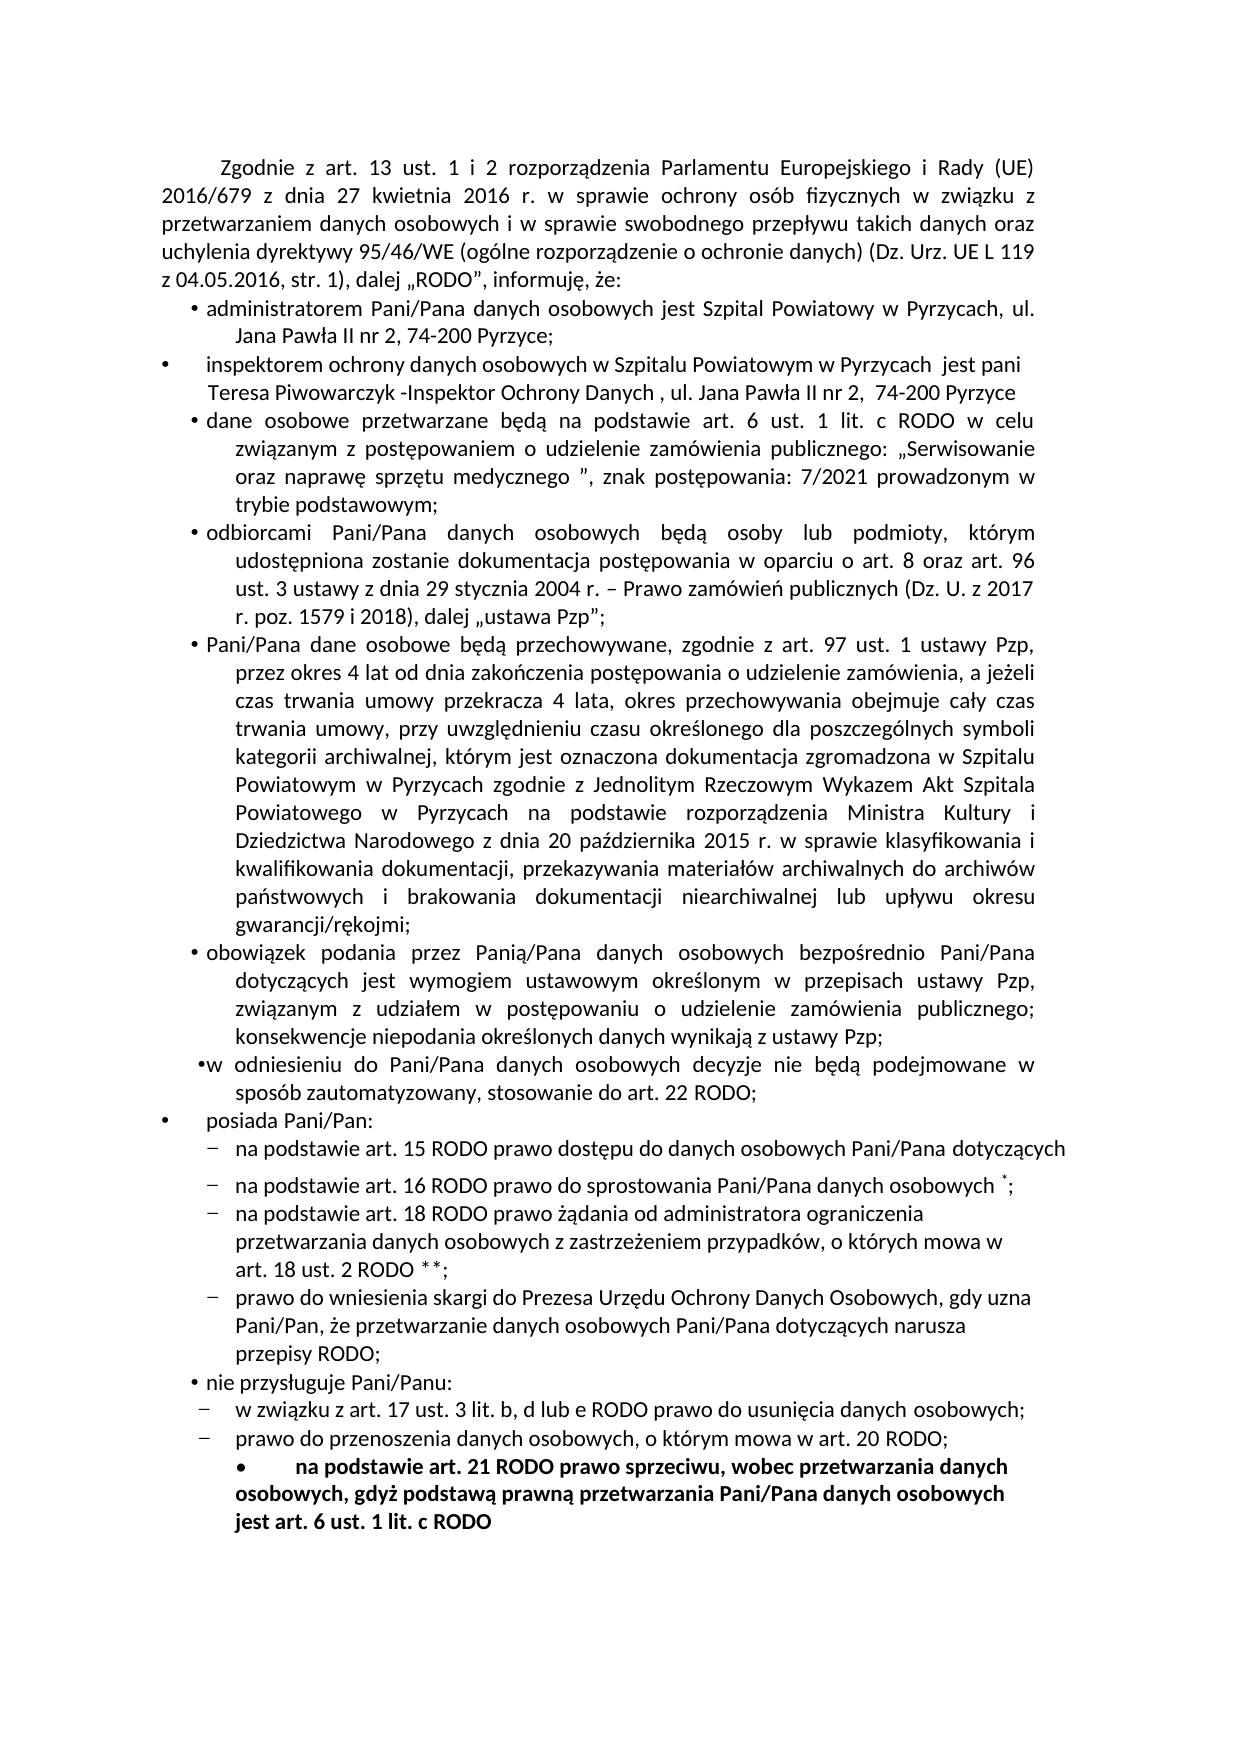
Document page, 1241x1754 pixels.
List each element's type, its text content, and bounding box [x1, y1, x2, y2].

list dane osobowe przetwarzane będą na podstawie art. 6 ust. 1 lit. c RODO w celu związanym z postępowaniem o udzielenie zamówienia publicznego: „Serwisowanie oraz naprawę sprzętu medycznego ”, znak postępowania: 7/2021 prowadzonym w trybie podstawowym; [191, 406, 1036, 518]
list na podstawie art. 18 RODO prawo żądania od administratora ograniczenia przetwarzania danych osobowych z zastrzeżeniem przypadków, o których mowa w art. 18 ust. 2 RODO **; [206, 1199, 1036, 1283]
subtitle na podstawie art. 21 RODO prawo sprzeciwu, wobec przetwarzania danych osobowych, gdyż podstawą prawną przetwarzania Pani/Pana danych osobowych jest art. 6 ust. 1 lit. c RODO [235, 1452, 1036, 1535]
list odbiorcami Pani/Pana danych osobowych będą osoby lub podmioty, którym udostępniona zostanie dokumentacja postępowania w oparciu o art. 8 oraz art. 96 ust. 3 ustawy z dnia 29 stycznia 2004 r. – Prawo zamówień publicznych (Dz. U. z 2017 r. poz. 1579 i 2018), dalej „ustawa Pzp”; [191, 518, 1036, 630]
list inspektorem ochrony danych osobowych w Szpitalu Powiatowym w Pyrzycach jest pani [161, 350, 1093, 378]
list w odniesieniu do Pani/Pana danych osobowych decyzje nie będą podejmowane w sposób zautomatyzowany, stosowanie do art. 22 RODO; [198, 1050, 1036, 1106]
list Pani/Pana dane osobowe będą przechowywane, zgodnie z art. 97 ust. 1 ustawy Pzp, przez okres 4 lat od dnia zakończenia postępowania o udzielenie zamówienia, a jeżeli czas trwania umowy przekracza 4 lata, okres przechowywania obejmuje cały czas trwania umowy, przy uwzględnieniu czasu określonego dla poszczególnych symboli kategorii archiwalnej, którym jest oznaczona dokumentacja zgromadzona w Szpitalu Powiatowym w Pyrzycach zgodnie z Jednolitym Rzeczowym Wykazem Akt Szpitala Powiatowego w Pyrzycach na podstawie rozporządzenia Ministra Kultury i Dziedzictwa Narodowego z dnia 20 października 2015 r. w sprawie klasyfikowania i kwalifikowania dokumentacji, przekazywania materiałów archiwalnych do archiwów państwowych i brakowania dokumentacji niearchiwalnej lub upływu okresu gwarancji/rękojmi; [191, 630, 1036, 938]
list obowiązek podania przez Panią/Pana danych osobowych bezpośrednio Pani/Pana dotyczących jest wymogiem ustawowym określonym w przepisach ustawy Pzp, związanym z udziałem w postępowaniu o udzielenie zamówienia publicznego; konsekwencje niepodania określonych danych wynikają z ustawy Pzp; [191, 938, 1036, 1050]
text Zgodnie z art. 13 ust. 1 i 2 rozporządzenia Parlamentu Europejskiego i Rady (UE) 2016/679 z dnia 27 kwietnia 2016 r. w sprawie ochrony osób fizycznych w związku z przetwarzaniem danych osobowych i w sprawie swobodnego przepływu takich danych oraz uchylenia dyrektywy 95/46/WE (ogólne rozporządzenie o ochronie danych) (Dz. Urz. UE L 119 z 04.05.2016, str. 1), dalej „RODO”, informuję, że: [161, 153, 1036, 293]
list posiada Pani/Pan: [161, 1106, 1093, 1134]
list nie przysługuje Pani/Panu: [191, 1368, 1093, 1396]
text Teresa Piwowarczyk -Inspektor Ochrony Danych , ul. Jana Pawła II nr 2, 74-200 Pyrzyce [161, 378, 1093, 406]
list prawo do przenoszenia danych osobowych, o którym mowa w art. 20 RODO; [198, 1424, 1093, 1452]
list prawo do wniesienia skargi do Prezesa Urzędu Ochrony Danych Osobowych, gdy uzna Pani/Pan, że przetwarzanie danych osobowych Pani/Pana dotyczących narusza przepisy RODO; [206, 1283, 1036, 1367]
list na podstawie art. 16 RODO prawo do sprostowania Pani/Pana danych osobowych *; [206, 1171, 1093, 1199]
list w związku z art. 17 ust. 3 lit. b, d lub e RODO prawo do usunięcia danych osobowych; [198, 1396, 1093, 1424]
list na podstawie art. 15 RODO prawo dostępu do danych osobowych Pani/Pana dotyczących [206, 1134, 1093, 1162]
list administratorem Pani/Pana danych osobowych jest Szpital Powiatowy w Pyrzycach, ul. Jana Pawła II nr 2, 74-200 Pyrzyce; [191, 294, 1036, 350]
